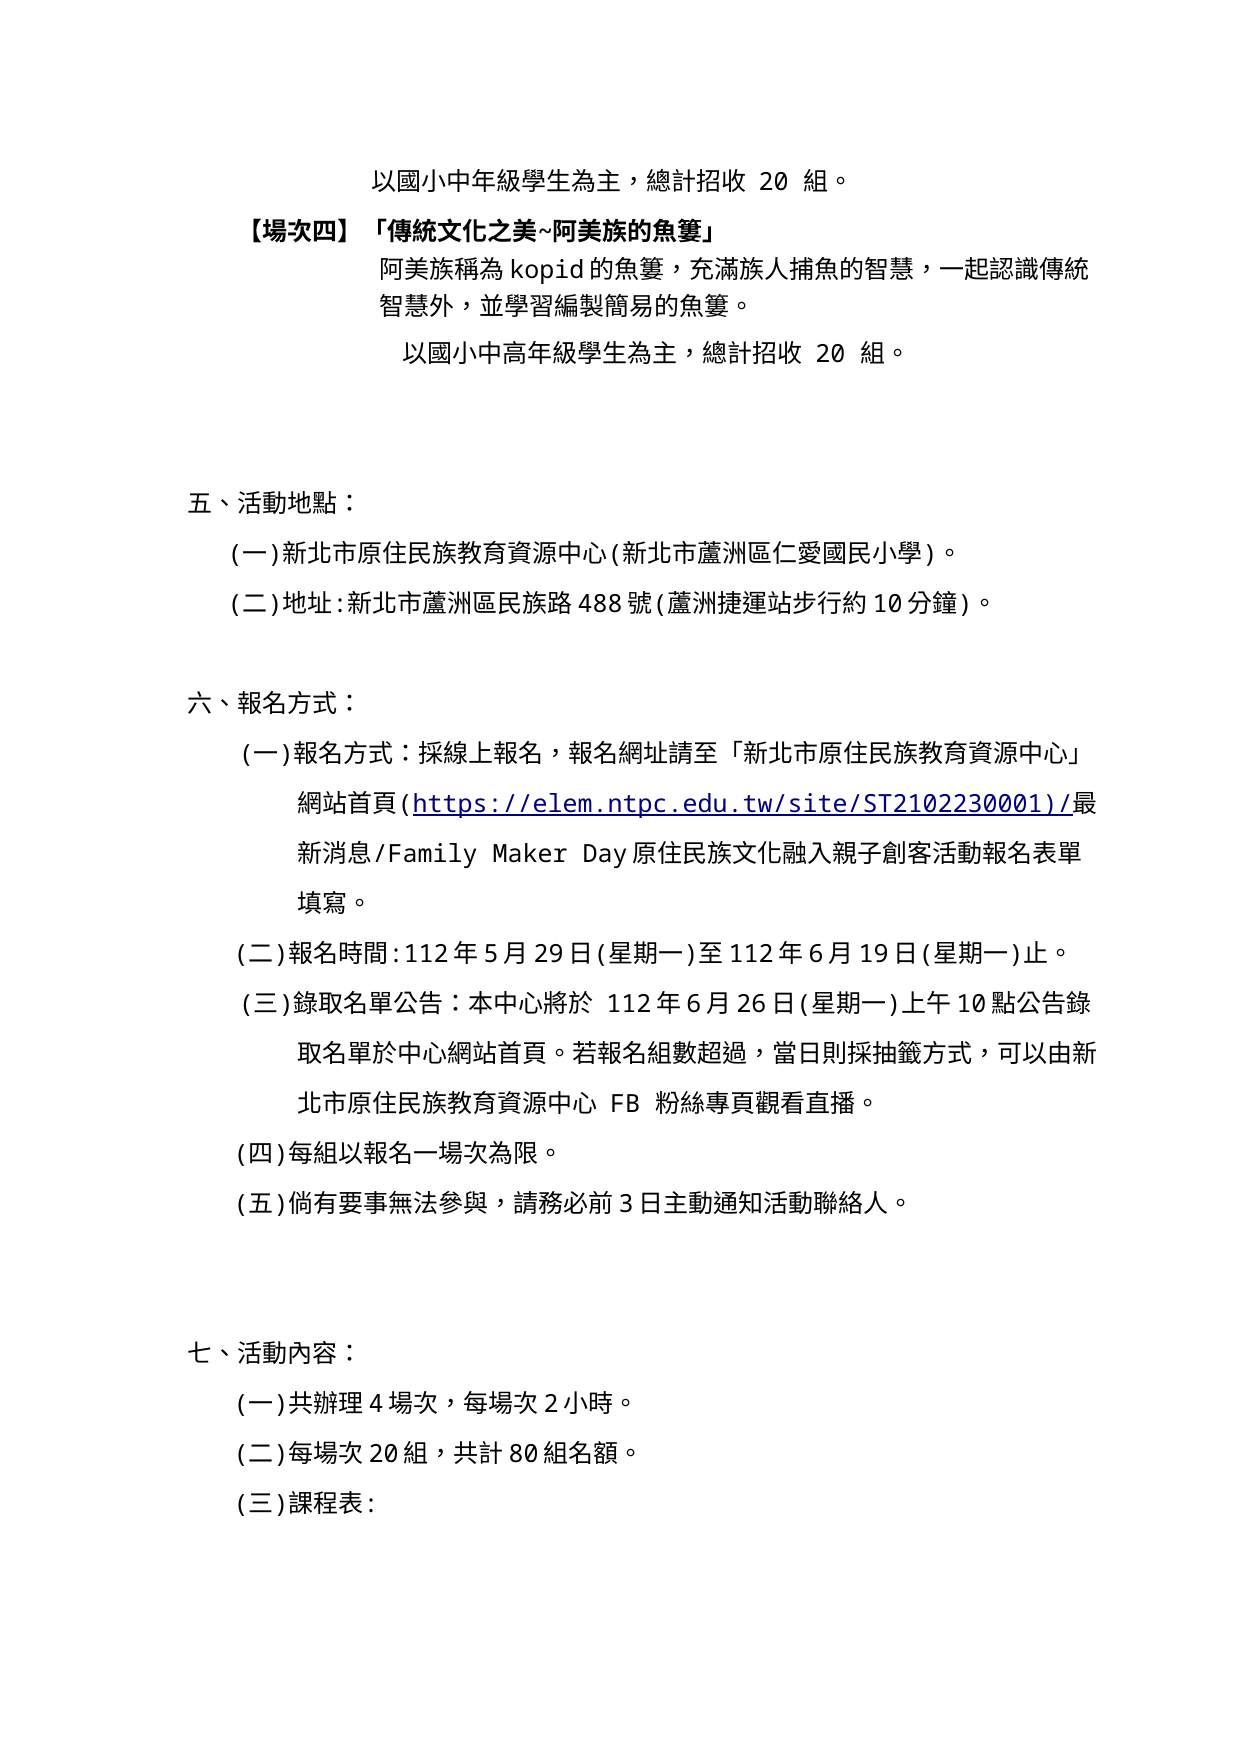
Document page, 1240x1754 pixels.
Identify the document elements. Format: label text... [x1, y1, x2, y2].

text 以國小中高年級學生為主，總計招收 20 組。 [238, 322, 1099, 372]
text 阿美族稱為kopid的魚簍，充滿族人捕魚的智慧，一起認識傳統智慧外，並學習編製簡易的魚簍。 [379, 250, 1099, 322]
text 以國小中年級學生為主，總計招收 20 組。 [171, 150, 1099, 200]
text (五)倘有要事無法參與，請務必前3日主動通知活動聯絡人。 [233, 1172, 1099, 1272]
text (二)報名時間:112年5月29日(星期一)至112年6月19日(星期一)止。 [233, 922, 1099, 972]
text (一)報名方式：採線上報名，報名網址請至「新北市原住民族教育資源中心」網站首頁(https://elem.ntpc.edu.tw/site/ST2102230001)/最新消息/Family Maker Day原住民族文化融入親子創客活動報名表單填寫。 [238, 722, 1099, 922]
text (三)課程表: [233, 1472, 1099, 1522]
text (一)共辦理4場次，每場次2小時。 [233, 1372, 1099, 1422]
text (二)地址:新北市蘆洲區民族路488號(蘆洲捷運站步行約10分鐘)。 [212, 572, 1099, 622]
text (三)錄取名單公告：本中心將於 112年6月26日(星期一)上午10點公告錄取名單於中心網站首頁。若報名組數超過，當日則採抽籤方式，可以由新北市原住民族教育資源中心 FB 粉絲專頁觀看直播。 [238, 972, 1099, 1122]
text 七、活動內容： [187, 1322, 1099, 1372]
text 五、活動地點： [187, 472, 1099, 522]
text (二)每場次20組，共計80組名額。 [233, 1422, 1099, 1472]
text (四)每組以報名一場次為限。 [233, 1122, 1099, 1172]
text 六、報名方式： [187, 672, 1099, 722]
text (一)新北市原住民族教育資源中心(新北市蘆洲區仁愛國民小學)。 [212, 522, 1099, 572]
text 【場次四】「傳統文化之美~阿美族的魚簍」 [238, 200, 1099, 250]
